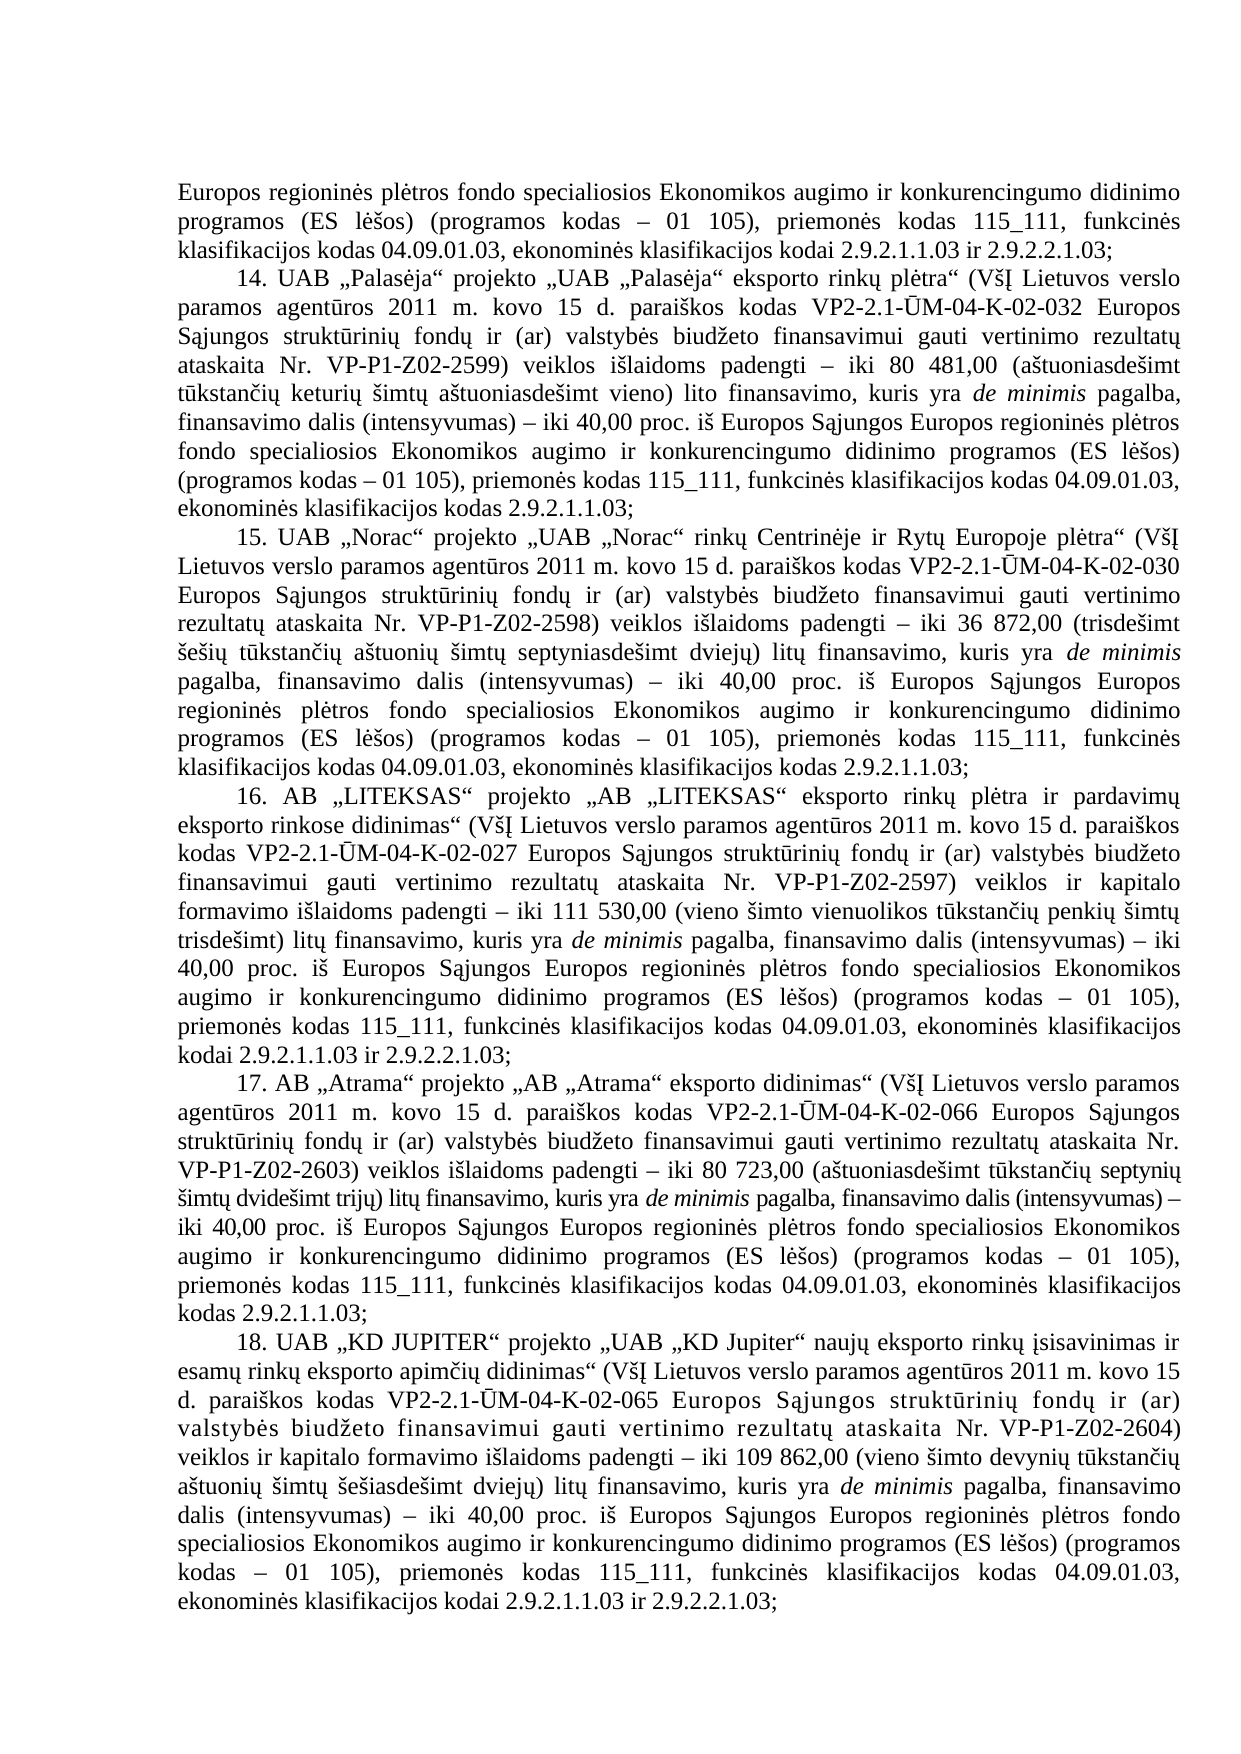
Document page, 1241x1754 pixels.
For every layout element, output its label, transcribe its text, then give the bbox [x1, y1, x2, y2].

text 15. UAB „Norac“ projekto „UAB „Norac“ rinkų Centrinėje ir Rytų Europoje plėtra“ (VšĮ Lietuvos verslo paramos agentūros 2011 m. kovo 15 d. paraiškos kodas VP2-2.1-ŪM-04-K-02-030 Europos Sąjungos struktūrinių fondų ir (ar) valstybės biudžeto finansavimui gauti vertinimo rezultatų ataskaita Nr. VP-P1-Z02-2598) veiklos išlaidoms padengti – iki 36 872,00 (trisdešimt šešių tūkstančių aštuonių šimtų septyniasdešimt dviejų) litų finansavimo, kuris yra de minimis pagalba, finansavimo dalis (intensyvumas) – iki 40,00 proc. iš Europos Sąjungos Europos regioninės plėtros fondo specialiosios Ekonomikos augimo ir konkurencingumo didinimo programos (ES lėšos) (programos kodas – 01 105), priemonės kodas 115_111, funkcinės klasifikacijos kodas 04.09.01.03, ekonominės klasifikacijos kodas 2.9.2.1.1.03; [177, 522, 1181, 781]
text 14. UAB „Palasėja“ projekto „UAB „Palasėja“ eksporto rinkų plėtra“ (VšĮ Lietuvos verslo paramos agentūros 2011 m. kovo 15 d. paraiškos kodas VP2-2.1-ŪM-04-K-02-032 Europos Sąjungos struktūrinių fondų ir (ar) valstybės biudžeto finansavimui gauti vertinimo rezultatų ataskaita Nr. VP-P1-Z02-2599) veiklos išlaidoms padengti – iki 80 481,00 (aštuoniasdešimt tūkstančių keturių šimtų aštuoniasdešimt vieno) lito finansavimo, kuris yra de minimis pagalba, finansavimo dalis (intensyvumas) – iki 40,00 proc. iš Europos Sąjungos Europos regioninės plėtros fondo specialiosios Ekonomikos augimo ir konkurencingumo didinimo programos (ES lėšos) (programos kodas – 01 105), priemonės kodas 115_111, funkcinės klasifikacijos kodas 04.09.01.03, ekonominės klasifikacijos kodas 2.9.2.1.1.03; [177, 263, 1181, 522]
text 16. AB „LITEKSAS“ projekto „AB „LITEKSAS“ eksporto rinkų plėtra ir pardavimų eksporto rinkose didinimas“ (VšĮ Lietuvos verslo paramos agentūros 2011 m. kovo 15 d. paraiškos kodas VP2-2.1-ŪM-04-K-02-027 Europos Sąjungos struktūrinių fondų ir (ar) valstybės biudžeto finansavimui gauti vertinimo rezultatų ataskaita Nr. VP-P1-Z02-2597) veiklos ir kapitalo formavimo išlaidoms padengti – iki 111 530,00 (vieno šimto vienuolikos tūkstančių penkių šimtų trisdešimt) litų finansavimo, kuris yra de minimis pagalba, finansavimo dalis (intensyvumas) – iki 40,00 proc. iš Europos Sąjungos Europos regioninės plėtros fondo specialiosios Ekonomikos augimo ir konkurencingumo didinimo programos (ES lėšos) (programos kodas – 01 105), priemonės kodas 115_111, funkcinės klasifikacijos kodas 04.09.01.03, ekonominės klasifikacijos kodai 2.9.2.1.1.03 ir 2.9.2.2.1.03; [177, 781, 1181, 1068]
text Europos regioninės plėtros fondo specialiosios Ekonomikos augimo ir konkurencingumo didinimo programos (ES lėšos) (programos kodas – 01 105), priemonės kodas 115_111, funkcinės klasifikacijos kodas 04.09.01.03, ekonominės klasifikacijos kodai 2.9.2.1.1.03 ir 2.9.2.2.1.03; [177, 177, 1181, 263]
text 17. AB „Atrama“ projekto „AB „Atrama“ eksporto didinimas“ (VšĮ Lietuvos verslo paramos agentūros 2011 m. kovo 15 d. paraiškos kodas VP2-2.1-ŪM-04-K-02-066 Europos Sąjungos struktūrinių fondų ir (ar) valstybės biudžeto finansavimui gauti vertinimo rezultatų ataskaita Nr. VP-P1-Z02-2603) veiklos išlaidoms padengti – iki 80 723,00 (aštuoniasdešimt tūkstančių septynių šimtų dvidešimt trijų) litų finansavimo, kuris yra de minimis pagalba, finansavimo dalis (intensyvumas) – iki 40,00 proc. iš Europos Sąjungos Europos regioninės plėtros fondo specialiosios Ekonomikos augimo ir konkurencingumo didinimo programos (ES lėšos) (programos kodas – 01 105), priemonės kodas 115_111, funkcinės klasifikacijos kodas 04.09.01.03, ekonominės klasifikacijos kodas 2.9.2.1.1.03; [177, 1068, 1181, 1327]
text 18. UAB „KD JUPITER“ projekto „UAB „KD Jupiter“ naujų eksporto rinkų įsisavinimas ir esamų rinkų eksporto apimčių didinimas“ (VšĮ Lietuvos verslo paramos agentūros 2011 m. kovo 15 d. paraiškos kodas VP2-2.1-ŪM-04-K-02-065 Europos Sąjungos struktūrinių fondų ir (ar) valstybės biudžeto finansavimui gauti vertinimo rezultatų ataskaita Nr. VP-P1-Z02-2604) veiklos ir kapitalo formavimo išlaidoms padengti – iki 109 862,00 (vieno šimto devynių tūkstančių aštuonių šimtų šešiasdešimt dviejų) litų finansavimo, kuris yra de minimis pagalba, finansavimo dalis (intensyvumas) – iki 40,00 proc. iš Europos Sąjungos Europos regioninės plėtros fondo specialiosios Ekonomikos augimo ir konkurencingumo didinimo programos (ES lėšos) (programos kodas – 01 105), priemonės kodas 115_111, funkcinės klasifikacijos kodas 04.09.01.03, ekonominės klasifikacijos kodai 2.9.2.1.1.03 ir 2.9.2.2.1.03; [177, 1327, 1181, 1615]
